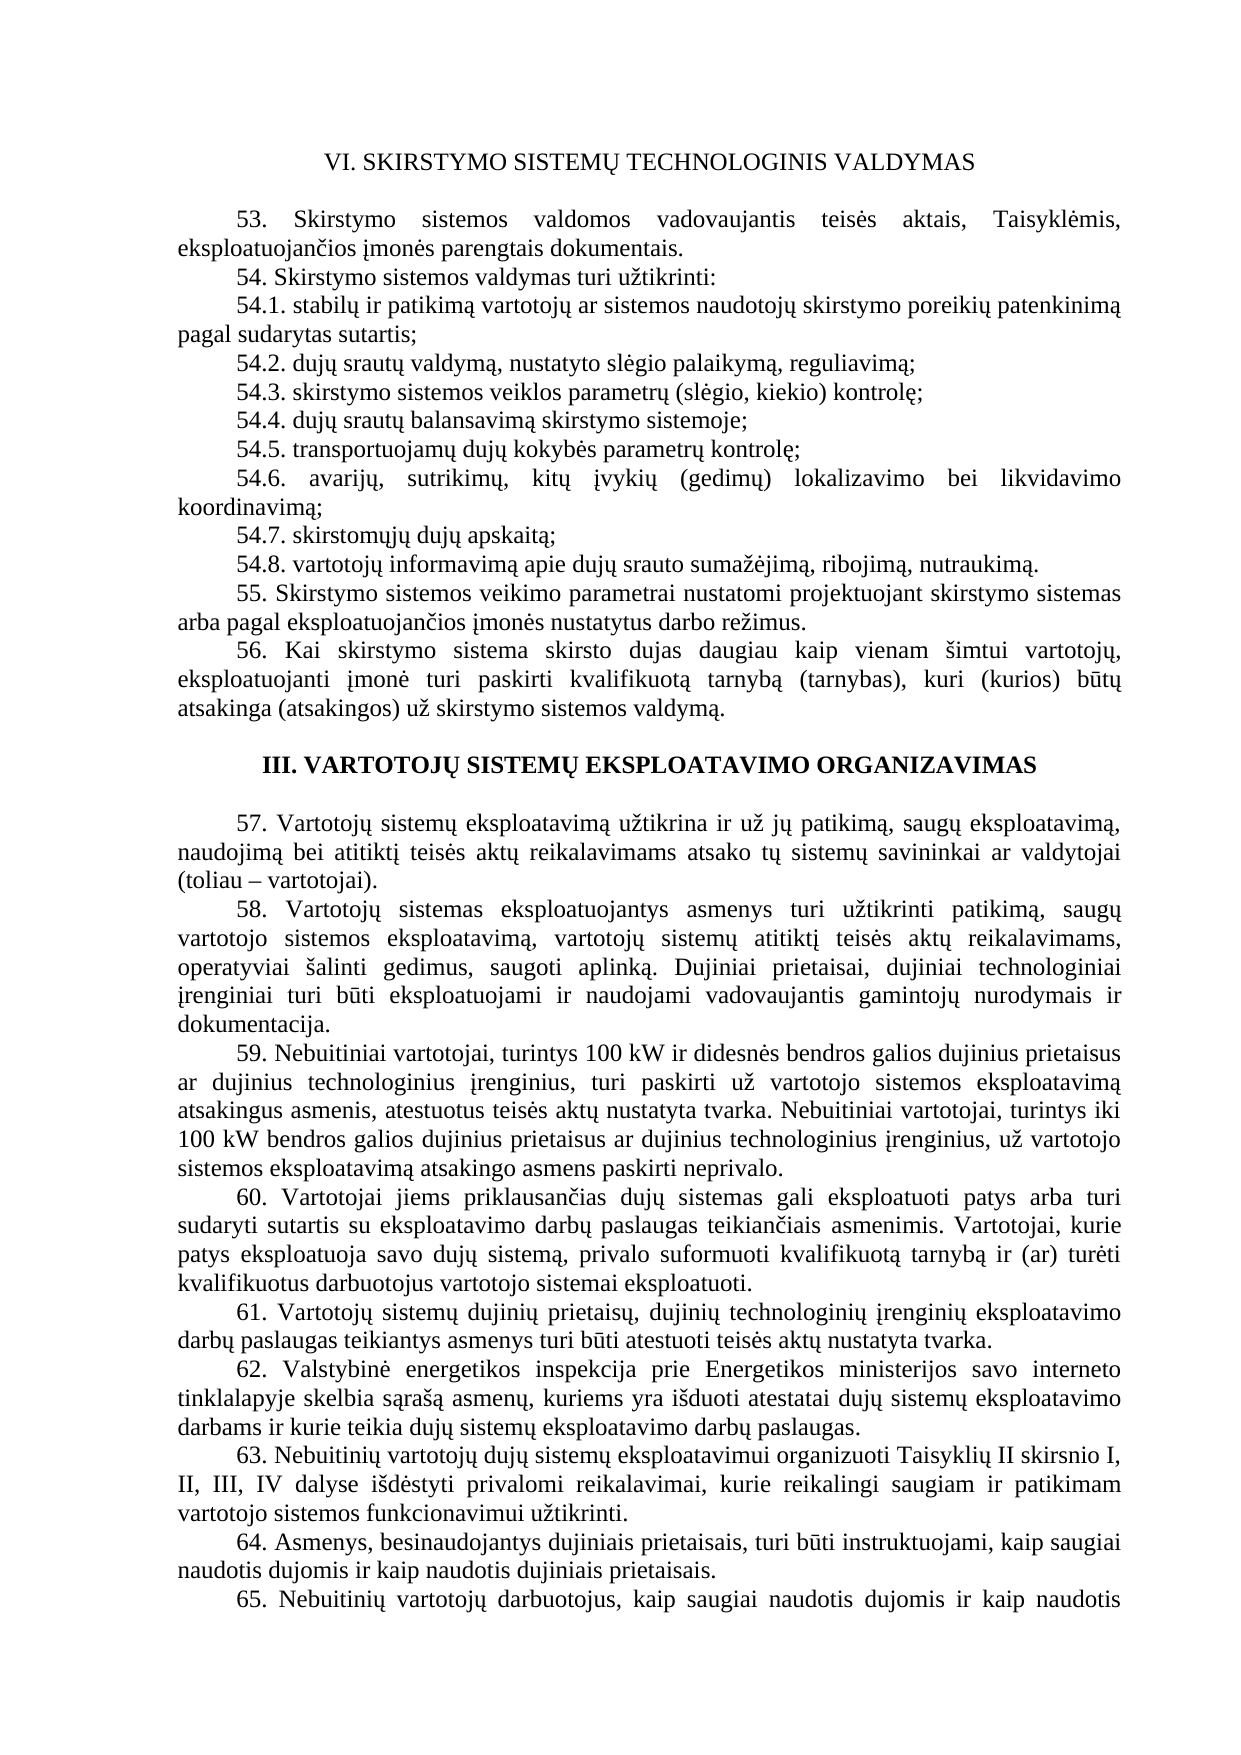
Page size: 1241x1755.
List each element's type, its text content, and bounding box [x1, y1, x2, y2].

text III. vartotojų sistemų Eksploatavimo organizavimas [177, 751, 1122, 779]
text 57. Vartotojų sistemų eksploatavimą užtikrina ir už jų patikimą, saugų eksploatavimą, naudojimą bei atitiktį teisės aktų reikalavimams atsako tų sistemų savininkai ar valdytojai (toliau – vartotojai). [177, 808, 1122, 894]
text 63. Nebuitinių vartotojų dujų sistemų eksploatavimui organizuoti Taisyklių II skirsnio I, II, III, IV dalyse išdėstyti privalomi reikalavimai, kurie reikalingi saugiam ir patikimam vartotojo sistemos funkcionavimui užtikrinti. [177, 1441, 1122, 1527]
text 61. Vartotojų sistemų dujinių prietaisų, dujinių technologinių įrenginių eksploatavimo darbų paslaugas teikiantys asmenys turi būti atestuoti teisės aktų nustatyta tvarka. [177, 1297, 1122, 1354]
text 53. Skirstymo sistemos valdomos vadovaujantis teisės aktais, Taisyklėmis, eksploatuojančios įmonės parengtais dokumentais. [177, 204, 1122, 262]
text 56. Kai skirstymo sistema skirsto dujas daugiau kaip vienam šimtui vartotojų, eksploatuojanti įmonė turi paskirti kvalifikuotą tarnybą (tarnybas), kuri (kurios) būtų atsakinga (atsakingos) už skirstymo sistemos valdymą. [177, 636, 1122, 722]
text 54.6. avarijų, sutrikimų, kitų įvykių (gedimų) lokalizavimo bei likvidavimo koordinavimą; [177, 463, 1122, 521]
text 65. Nebuitinių vartotojų darbuotojus, kaip saugiai naudotis dujomis ir kaip naudotis [177, 1584, 1122, 1613]
text 54.3. skirstymo sistemos veiklos parametrų (slėgio, kiekio) kontrolę; [177, 377, 1122, 406]
text 54.1. stabilų ir patikimą vartotojų ar sistemos naudotojų skirstymo poreikių patenkinimą pagal sudarytas sutartis; [177, 291, 1122, 348]
text 54. Skirstymo sistemos valdymas turi užtikrinti: [177, 262, 1122, 291]
text 60. Vartotojai jiems priklausančias dujų sistemas gali eksploatuoti patys arba turi sudaryti sutartis su eksploatavimo darbų paslaugas teikiančiais asmenimis. Vartotojai, kurie patys eksploatuoja savo dujų sistemą, privalo suformuoti kvalifikuotą tarnybą ir (ar) turėti kvalifikuotus darbuotojus vartotojo sistemai eksploatuoti. [177, 1182, 1122, 1297]
text 54.7. skirstomųjų dujų apskaitą; [177, 521, 1122, 549]
text 59. Nebuitiniai vartotojai, turintys 100 kW ir didesnės bendros galios dujinius prietaisus ar dujinius technologinius įrenginius, turi paskirti už vartotojo sistemos eksploatavimą atsakingus asmenis, atestuotus teisės aktų nustatyta tvarka. Nebuitiniai vartotojai, turintys iki 100 kW bendros galios dujinius prietaisus ar dujinius technologinius įrenginius, už vartotojo sistemos eksploatavimą atsakingo asmens paskirti neprivalo. [177, 1038, 1122, 1182]
text 54.5. transportuojamų dujų kokybės parametrų kontrolę; [177, 434, 1122, 463]
text 54.2. dujų srautų valdymą, nustatyto slėgio palaikymą, reguliavimą; [177, 348, 1122, 377]
text 54.8. vartotojų informavimą apie dujų srauto sumažėjimą, ribojimą, nutraukimą. [177, 549, 1122, 578]
text 54.4. dujų srautų balansavimą skirstymo sistemoje; [177, 406, 1122, 434]
text 55. Skirstymo sistemos veikimo parametrai nustatomi projektuojant skirstymo sistemas arba pagal eksploatuojančios įmonės nustatytus darbo režimus. [177, 578, 1122, 636]
text 62. Valstybinė energetikos inspekcija prie Energetikos ministerijos savo interneto tinklalapyje skelbia sąrašą asmenų, kuriems yra išduoti atestatai dujų sistemų eksploatavimo darbams ir kurie teikia dujų sistemų eksploatavimo darbų paslaugas. [177, 1354, 1122, 1441]
text 58. Vartotojų sistemas eksploatuojantys asmenys turi užtikrinti patikimą, saugų vartotojo sistemos eksploatavimą, vartotojų sistemų atitiktį teisės aktų reikalavimams, operatyviai šalinti gedimus, saugoti aplinką. Dujiniai prietaisai, dujiniai technologiniai įrenginiai turi būti eksploatuojami ir naudojami vadovaujantis gamintojų nurodymais ir dokumentacija. [177, 894, 1122, 1038]
text 64. Asmenys, besinaudojantys dujiniais prietaisais, turi būti instruktuojami, kaip saugiai naudotis dujomis ir kaip naudotis dujiniais prietaisais. [177, 1527, 1122, 1584]
text VI. SKIRSTYMO SISTEMŲ TECHNOLOGINIS VALDYMAS [177, 147, 1122, 176]
